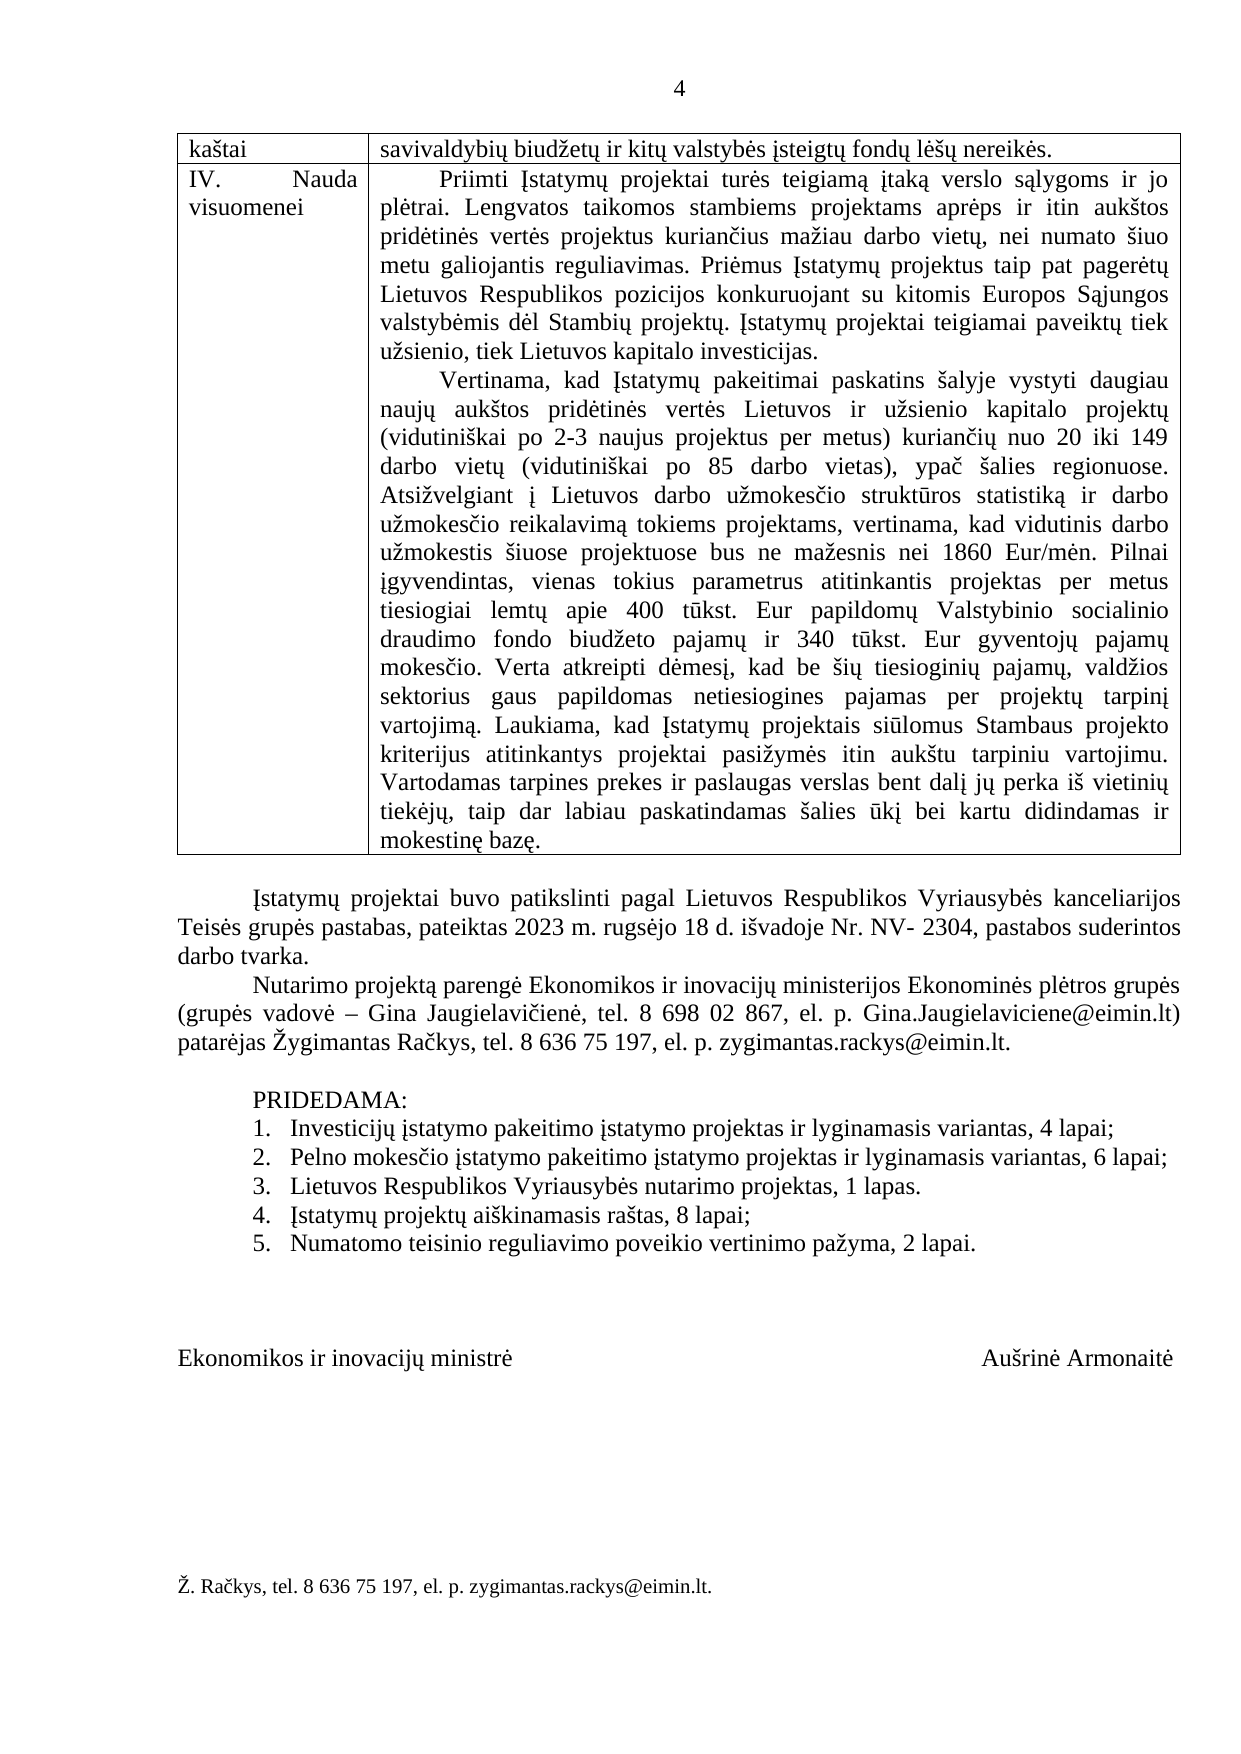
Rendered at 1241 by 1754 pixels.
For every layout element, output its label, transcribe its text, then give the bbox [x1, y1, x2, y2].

text 2. Pelno mokesčio įstatymo pakeitimo įstatymo projektas ir lyginamasis variantas, 6 lapai; [252, 1142, 1181, 1171]
text PRIDEDAMA: [177, 1085, 1181, 1113]
table_cell IV. Nauda visuomenei [178, 164, 368, 854]
text 5. Numatomo teisinio reguliavimo poveikio vertinimo pažyma, 2 lapai. [252, 1228, 1181, 1257]
table_cell kaštai [178, 134, 368, 163]
text 4. Įstatymų projektų aiškinamasis raštas, 8 lapai; [252, 1200, 1181, 1228]
table_cell savivaldybių biudžetų ir kitų valstybės įsteigtų fondų lėšų nereikės. [369, 134, 1180, 163]
text Ž. Račkys, tel. 8 636 75 197, el. p. zygimantas.rackys@eimin.lt. [177, 1573, 1181, 1598]
table_cell Priimti Įstatymų projektai turės teigiamą įtaką verslo sąlygoms ir jo plėtrai. Lengvatos taikomos stambiems projektams aprėps ir itin aukštos pridėtinės vertės projektus kuriančius mažiau darbo vietų, nei numato šiuo metu galiojantis reguliavimas. Priėmus Įstatymų projektus taip pat pagerėtų Lietuvos Respublikos pozicijos konkuruojant su kitomis Europos Sąjungos valstybėmis dėl Stambių projektų. Įstatymų projektai teigiamai paveiktų tiek užsienio, tiek Lietuvos kapitalo investicijas. Vertinama, kad Įstatymų pakeitimai paskatins šalyje vystyti daugiau naujų aukštos pridėtinės vertės Lietuvos ir užsienio kapitalo projektų (vidutiniškai po 2-3 naujus projektus per metus) kuriančių nuo 20 iki 149 darbo vietų (vidutiniškai po 85 darbo vietas), ypač šalies regionuose. Atsižvelgiant į Lietuvos darbo užmokesčio struktūros statistiką ir darbo užmokesčio reikalavimą tokiems projektams, vertinama, kad vidutinis darbo užmokestis šiuose projektuose bus ne mažesnis nei 1860 Eur/mėn. Pilnai įgyvendintas, vienas tokius parametrus atitinkantis projektas per metus tiesiogiai lemtų apie 400 tūkst. Eur papildomų Valstybinio socialinio draudimo fondo biudžeto pajamų ir 340 tūkst. Eur gyventojų pajamų mokesčio. Verta atkreipti dėmesį, kad be šių tiesioginių pajamų, valdžios sektorius gaus papildomas netiesiogines pajamas per projektų tarpinį vartojimą. Laukiama, kad Įstatymų projektais siūlomus Stambaus projekto kriterijus atitinkantys projektai pasižymės itin aukštu tarpiniu vartojimu. Vartodamas tarpines prekes ir paslaugas verslas bent dalį jų perka iš vietinių tiekėjų, taip dar labiau paskatindamas šalies ūkį bei kartu didindamas ir mokestinę bazę. [369, 164, 1180, 854]
text Įstatymų projektai buvo patikslinti pagal Lietuvos Respublikos Vyriausybės kanceliarijos Teisės grupės pastabas, pateiktas 2023 m. rugsėjo 18 d. išvadoje Nr. NV- 2304, pastabos suderintos darbo tvarka. [177, 883, 1181, 970]
text 1. Investicijų įstatymo pakeitimo įstatymo projektas ir lyginamasis variantas, 4 lapai; [252, 1113, 1181, 1142]
text Nutarimo projektą parengė Ekonomikos ir inovacijų ministerijos Ekonominės plėtros grupės (grupės vadovė – Gina Jaugielavičienė, tel. 8 698 02 867, el. p. Gina.Jaugielaviciene@eimin.lt) patarėjas Žygimantas Račkys, tel. 8 636 75 197, el. p. zygimantas.rackys@eimin.lt. [177, 970, 1181, 1056]
text Ekonomikos ir inovacijų ministrė Aušrinė Armonaitė [177, 1343, 1181, 1372]
text 3. Lietuvos Respublikos Vyriausybės nutarimo projektas, 1 lapas. [252, 1171, 1181, 1200]
